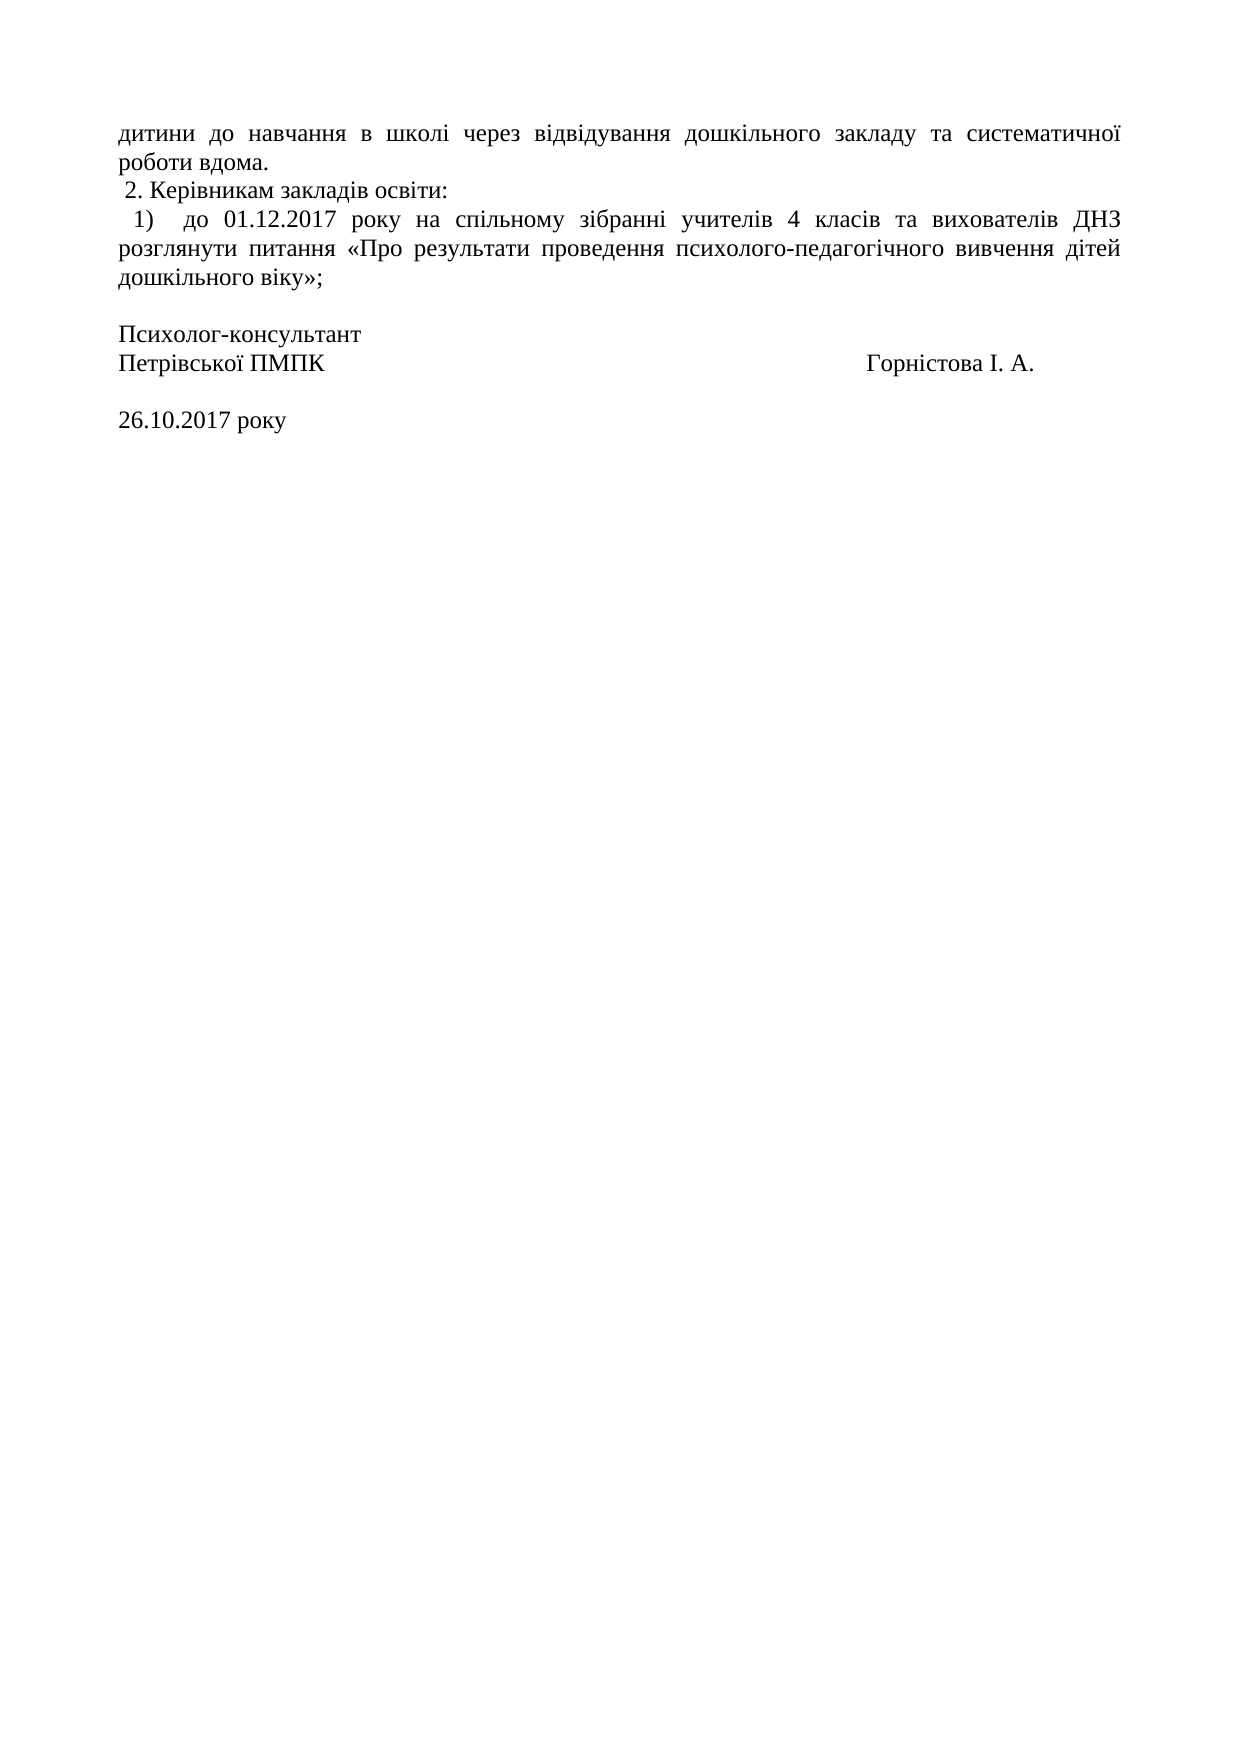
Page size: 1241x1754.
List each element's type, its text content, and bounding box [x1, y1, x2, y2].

text дитини до навчання в школі через відвідування дошкільного закладу та систематичної роботи вдома. [118, 118, 1122, 176]
text 1) до 01.12.2017 року на спільному зібранні учителів 4 класів та вихователів ДНЗ розглянути питання «Про результати проведення психолого-педагогічного вивчення дітей дошкільного віку»; [118, 204, 1122, 291]
text 26.10.2017 року [118, 406, 1122, 434]
text Петрівської ПМПК Горністова І. А. [118, 348, 1122, 377]
text 2. Керівникам закладів освіти: [118, 176, 1122, 204]
text Психолог-консультант [118, 319, 1122, 348]
